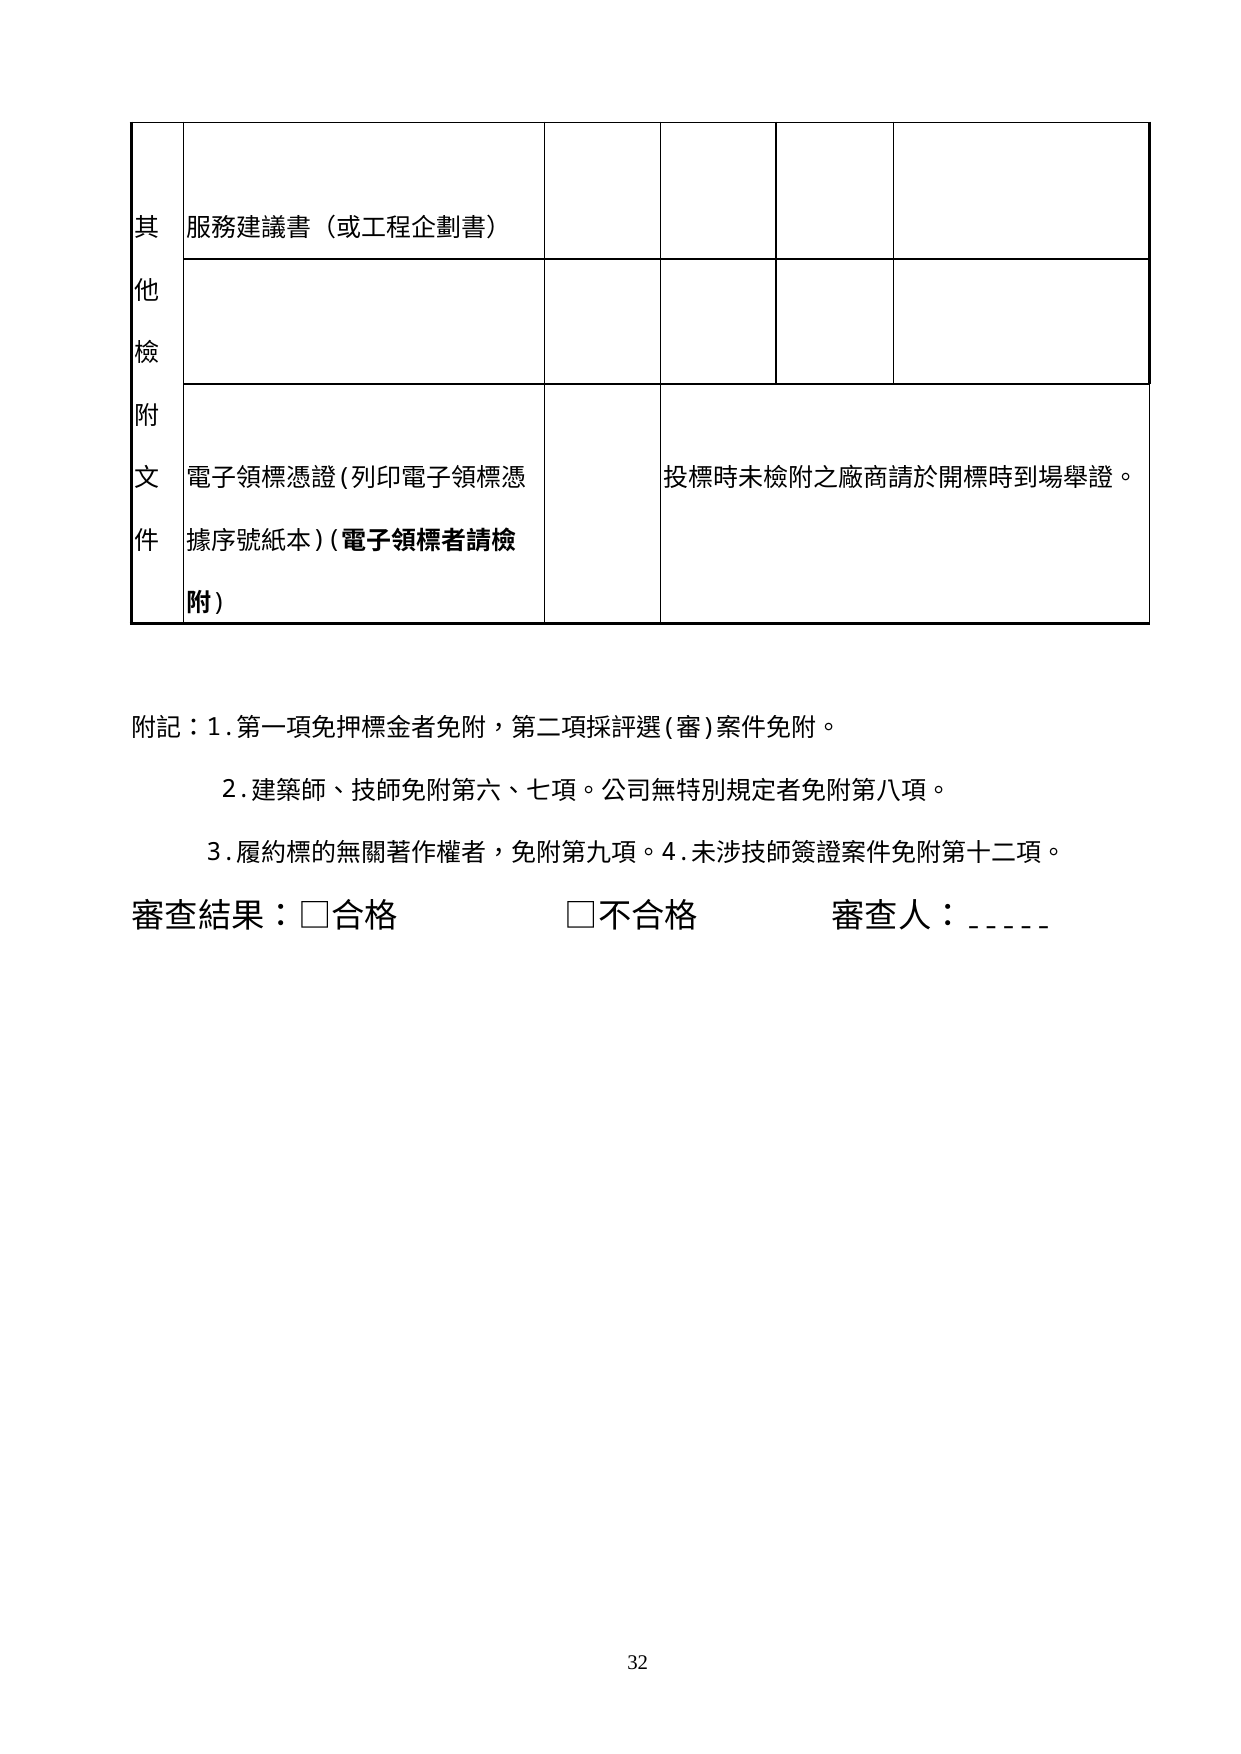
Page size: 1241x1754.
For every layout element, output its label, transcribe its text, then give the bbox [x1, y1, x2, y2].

table_cell 電子領標憑證(列印電子領標憑據序號紙本)(電子領標者請檢附) [184, 385, 544, 622]
table_cell [894, 260, 1148, 383]
table_cell 投標時未檢附之廠商請於開標時到場舉證。 [661, 385, 1149, 622]
table_cell [661, 123, 775, 258]
table_cell [545, 385, 660, 622]
table_cell [777, 260, 893, 383]
table_cell [184, 260, 544, 383]
table_cell [545, 123, 660, 258]
table_cell [894, 123, 1148, 258]
text 2.建築師、技師免附第六、七項。公司無特別規定者免附第八項。 [131, 747, 1144, 809]
table_cell [661, 260, 775, 383]
table_cell 其他檢附文件 [133, 123, 183, 622]
table_cell [777, 123, 893, 258]
table_cell [545, 260, 660, 383]
table_cell 服務建議書（或工程企劃書） [184, 123, 544, 258]
text 3.履約標的無關著作權者，免附第九項。4.未涉技師簽證案件免附第十二項。 [131, 809, 1144, 872]
text 附記：1.第一項免押標金者免附，第二項採評選(審)案件免附。 [131, 684, 1144, 747]
text 審查結果：□合格 □不合格 審查人：ˍˍˍˍˍ [131, 872, 1144, 934]
